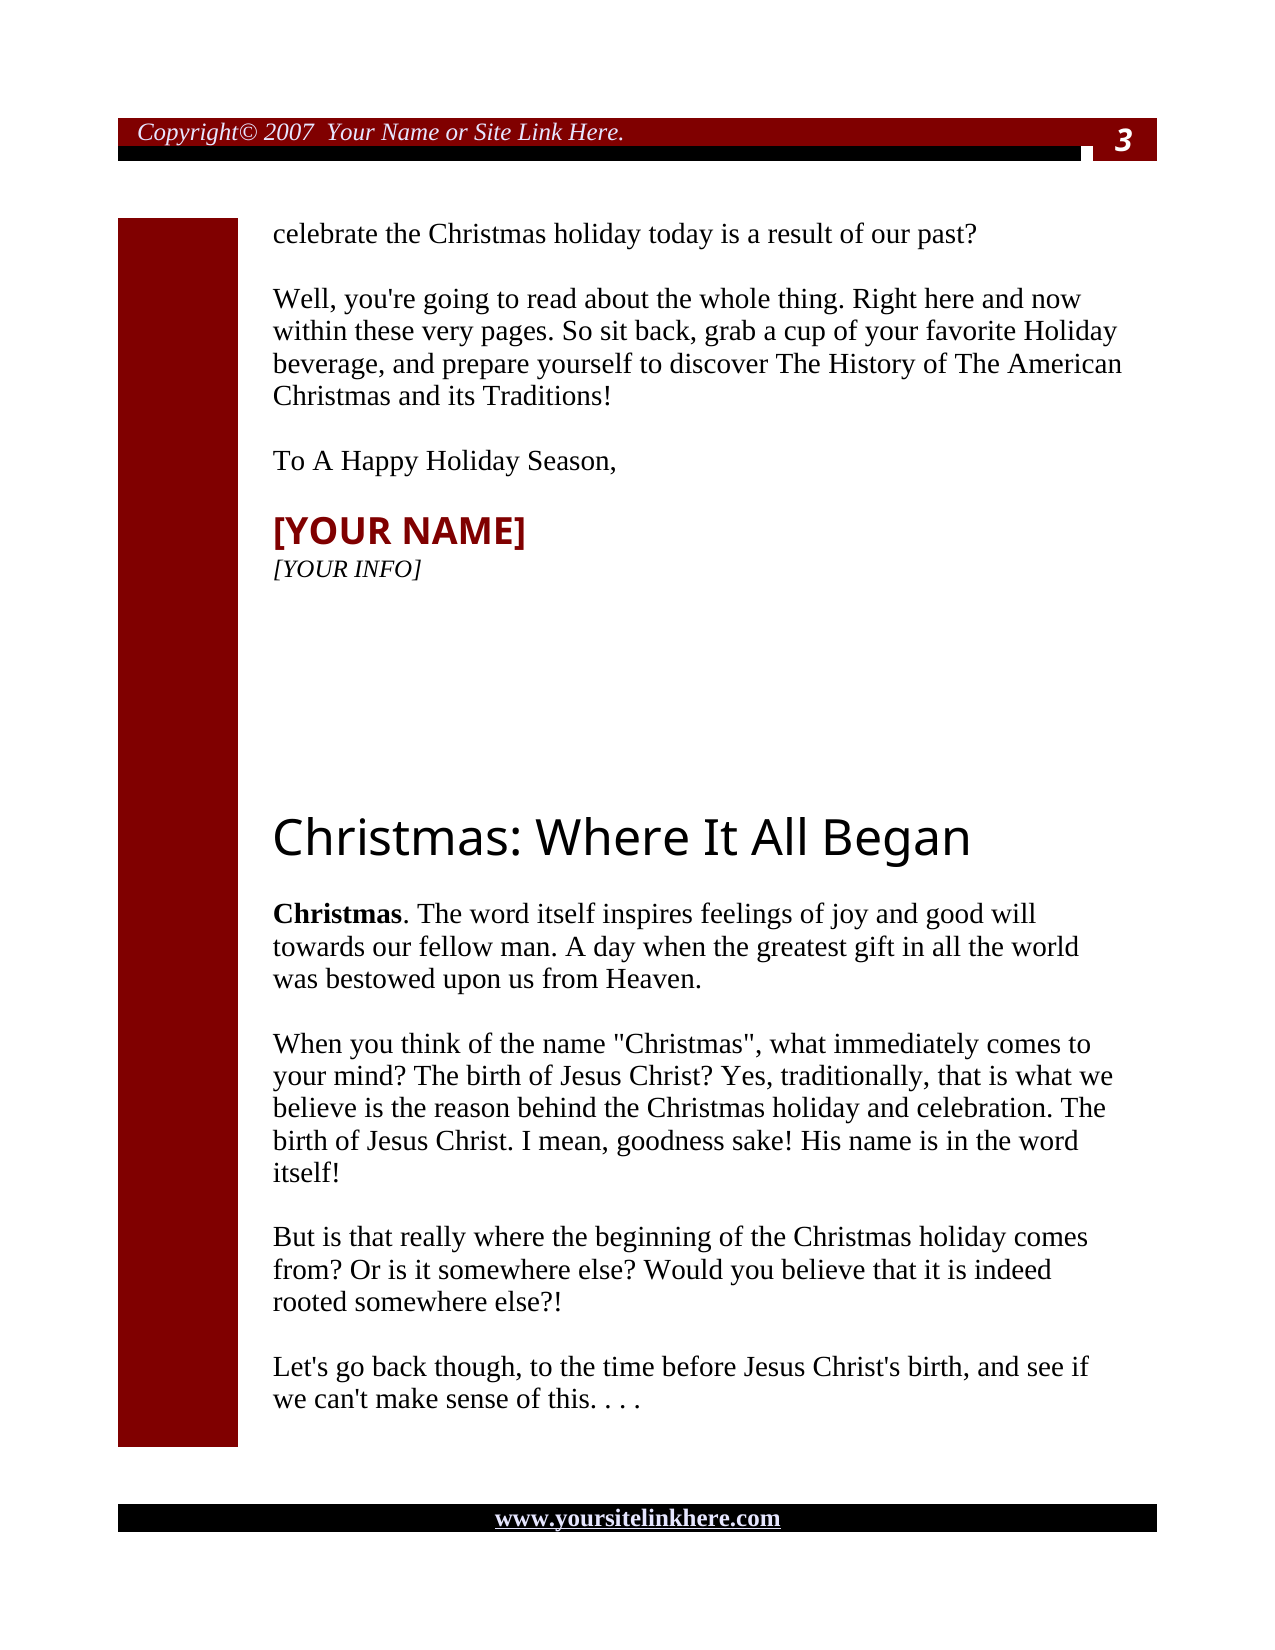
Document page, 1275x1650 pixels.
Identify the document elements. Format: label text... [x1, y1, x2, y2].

table_header [118, 218, 238, 1447]
table_header [239, 218, 273, 1447]
table_header celebrate the Christmas holiday today is a result of our past? Well, you're going to read about the whole thing. Right here and now within these very pages. So sit back, grab a cup of your favorite Holiday beverage, and prepare yourself to discover The History of The American Christmas and its Traditions! To A Happy Holiday Season, [YOUR NAME] [YOUR INFO] Christmas: Where It All Began Christmas. The word itself inspires feelings of joy and good will towards our fellow man. A day when the greatest gift in all the world was bestowed upon us from Heaven. When you think of the name "Christmas", what immediately comes to your mind? The birth of Jesus Christ? Yes, traditionally, that is what we believe is the reason behind the Christmas holiday and celebration. The birth of Jesus Christ. I mean, goodness sake! His name is in the word itself! But is that really where the beginning of the Christmas holiday comes from? Or is it somewhere else? Would you believe that it is indeed rooted somewhere else?! Let's go back though, to the time before Jesus Christ's birth, and see if we can't make sense of this. . . . [273, 218, 1123, 1447]
table_header [1123, 218, 1157, 1447]
